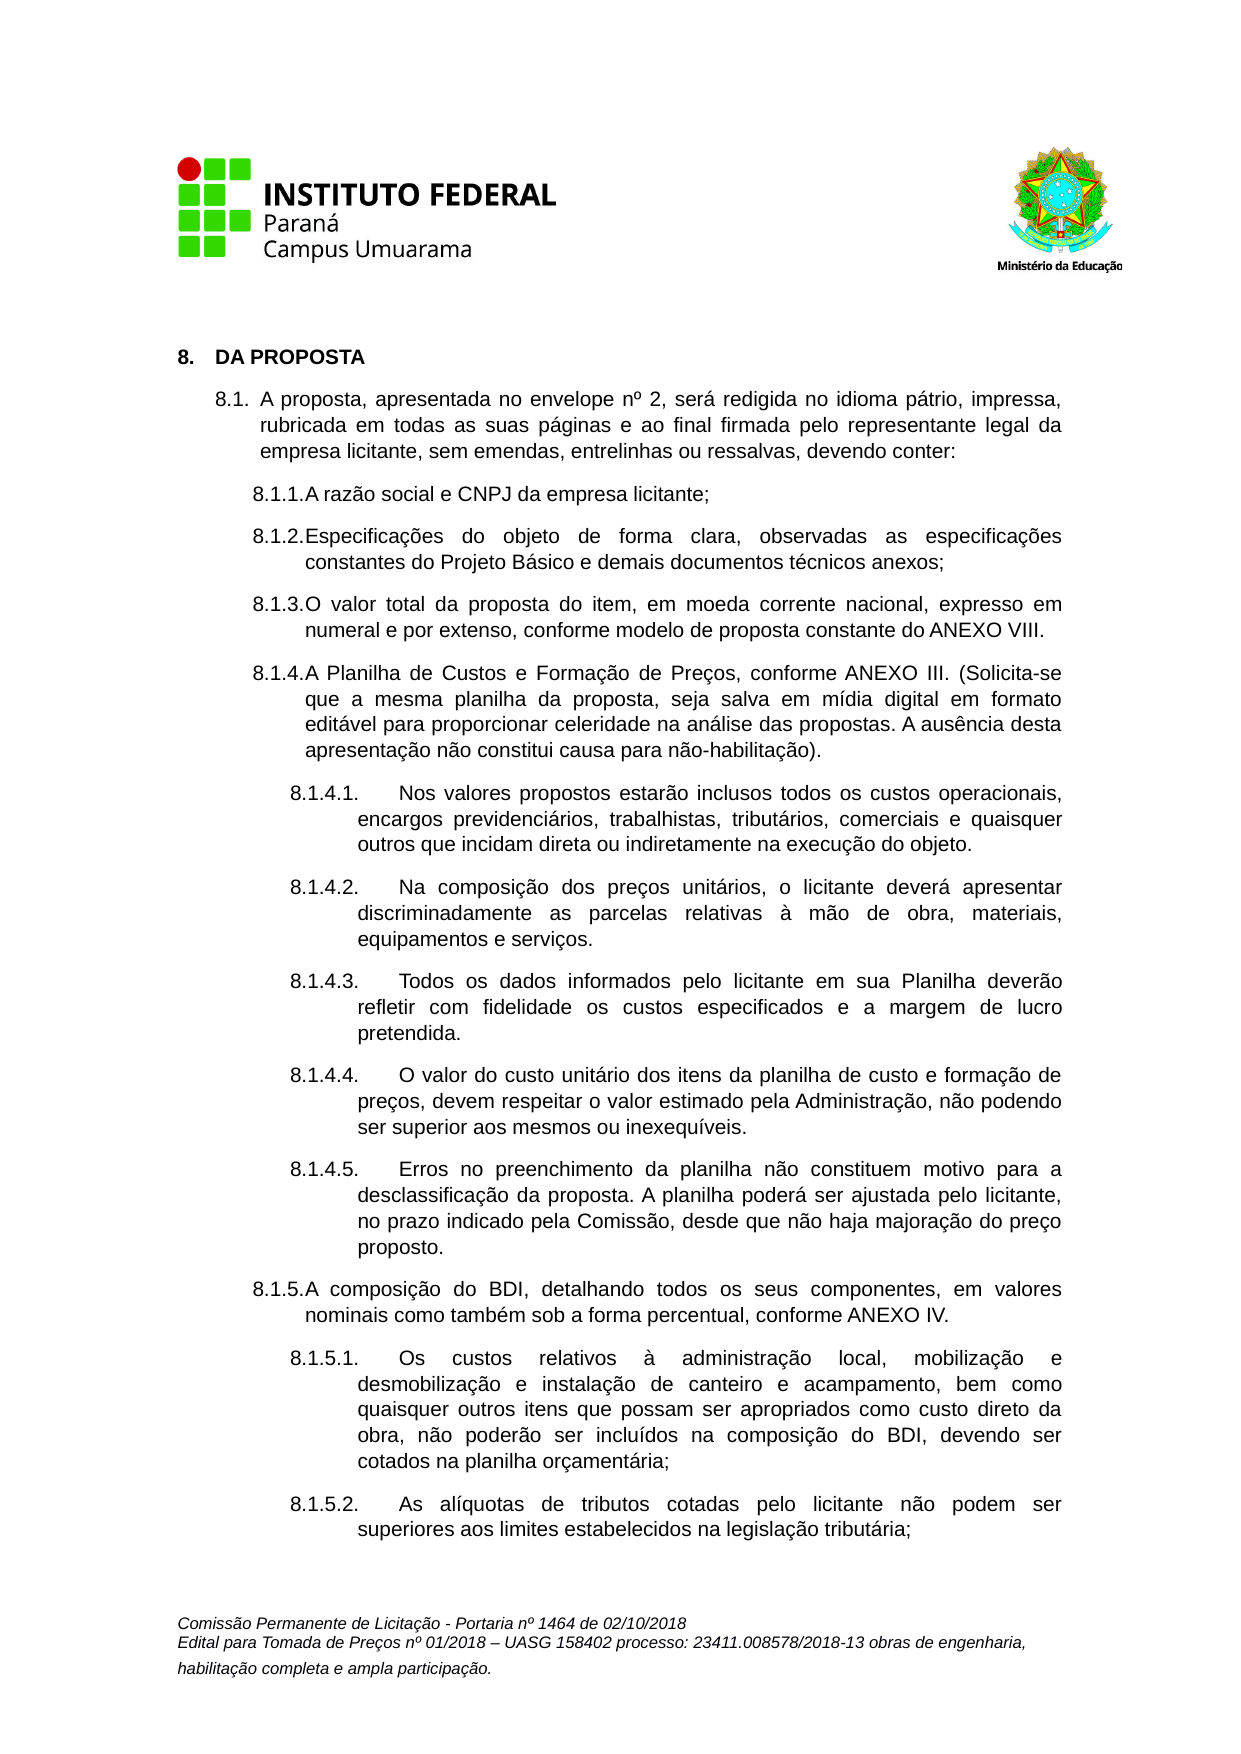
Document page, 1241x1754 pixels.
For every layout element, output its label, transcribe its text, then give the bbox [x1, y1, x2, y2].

list A razão social e CNPJ da empresa licitante; [252, 481, 1063, 505]
list O valor do custo unitário dos itens da planilha de custo e formação de preços, devem respeitar o valor estimado pela Administração, não podendo ser superior aos mesmos ou inexequíveis. [290, 1063, 1063, 1139]
list Erros no preenchimento da planilha não constituem motivo para a desclassificação da proposta. A planilha poderá ser ajustada pelo licitante, no prazo indicado pela Comissão, desde que não haja majoração do preço proposto. [290, 1157, 1063, 1259]
list DA PROPOSTA [177, 345, 1063, 369]
list A proposta, apresentada no envelope nº 2, será redigida no idioma pátrio, impressa, rubricada em todas as suas páginas e ao final firmada pelo representante legal da empresa licitante, sem emendas, entrelinhas ou ressalvas, devendo conter: [215, 387, 1063, 463]
list Nos valores propostos estarão inclusos todos os custos operacionais, encargos previdenciários, trabalhistas, tributários, comerciais e quaisquer outros que incidam direta ou indiretamente na execução do objeto. [290, 781, 1063, 856]
list As alíquotas de tributos cotadas pelo licitante não podem ser superiores aos limites estabelecidos na legislação tributária; [290, 1491, 1063, 1541]
list Especificações do objeto de forma clara, observadas as especificações constantes do Projeto Básico e demais documentos técnicos anexos; [252, 524, 1063, 574]
list A composição do BDI, detalhando todos os seus componentes, em valores nominais como também sob a forma percentual, conforme ANEXO IV. [252, 1277, 1063, 1327]
list A Planilha de Custos e Formação de Preços, conforme ANEXO III. (Solicita-se que a mesma planilha da proposta, seja salva em mídia digital em formato editável para proporcionar celeridade na análise das propostas. A ausência desta apresentação não constitui causa para não-habilitação). [252, 661, 1063, 762]
picture [177, 147, 1123, 273]
list O valor total da proposta do item, em moeda corrente nacional, expresso em numeral e por extenso, conforme modelo de proposta constante do ANEXO VIII. [252, 592, 1063, 642]
list Todos os dados informados pelo licitante em sua Planilha deverão refletir com fidelidade os custos especificados e a margem de lucro pretendida. [290, 969, 1063, 1044]
list Os custos relativos à administração local, mobilização e desmobilização e instalação de canteiro e acampamento, bem como quaisquer outros itens que possam ser apropriados como custo direto da obra, não poderão ser incluídos na composição do BDI, devendo ser cotados na planilha orçamentária; [290, 1346, 1063, 1473]
list Na composição dos preços unitários, o licitante deverá apresentar discriminadamente as parcelas relativas à mão de obra, materiais, equipamentos e serviços. [290, 875, 1063, 950]
